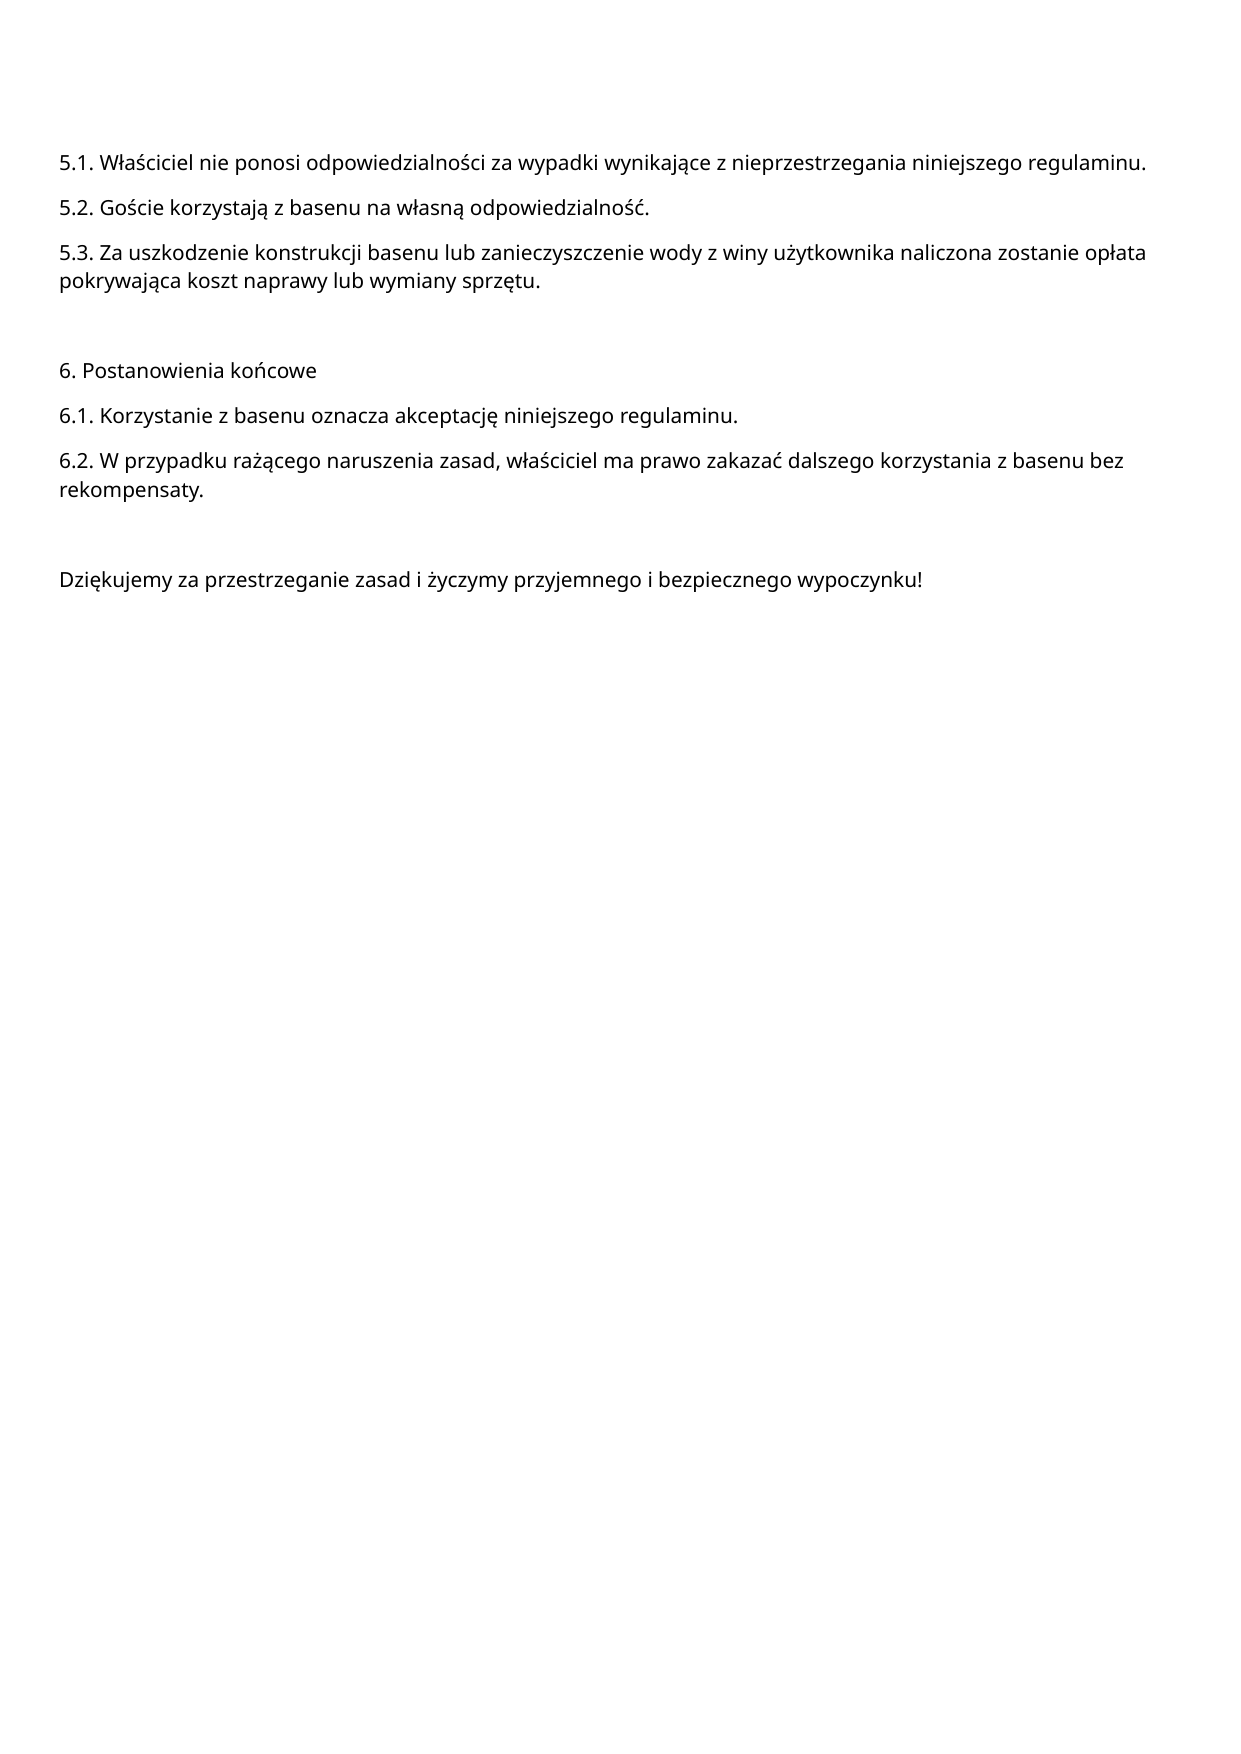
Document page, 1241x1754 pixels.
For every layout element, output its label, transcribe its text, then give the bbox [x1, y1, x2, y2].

text 6.1. Korzystanie z basenu oznacza akceptację niniejszego regulaminu. [59, 402, 1181, 430]
text 5.1. Właściciel nie ponosi odpowiedzialności za wypadki wynikające z nieprzestrzegania niniejszego regulaminu. [59, 148, 1181, 176]
text 5.3. Za uszkodzenie konstrukcji basenu lub zanieczyszczenie wody z winy użytkownika naliczona zostanie opłata pokrywająca koszt naprawy lub wymiany sprzętu. [59, 238, 1181, 295]
text 6.2. W przypadku rażącego naruszenia zasad, właściciel ma prawo zakazać dalszego korzystania z basenu bez rekompensaty. [59, 447, 1181, 503]
text Dziękujemy za przestrzeganie zasad i życzymy przyjemnego i bezpiecznego wypoczynku! [59, 565, 1181, 594]
text 5.2. Goście korzystają z basenu na własną odpowiedzialność. [59, 193, 1181, 221]
text 6. Postanowienia końcowe [59, 356, 1181, 385]
